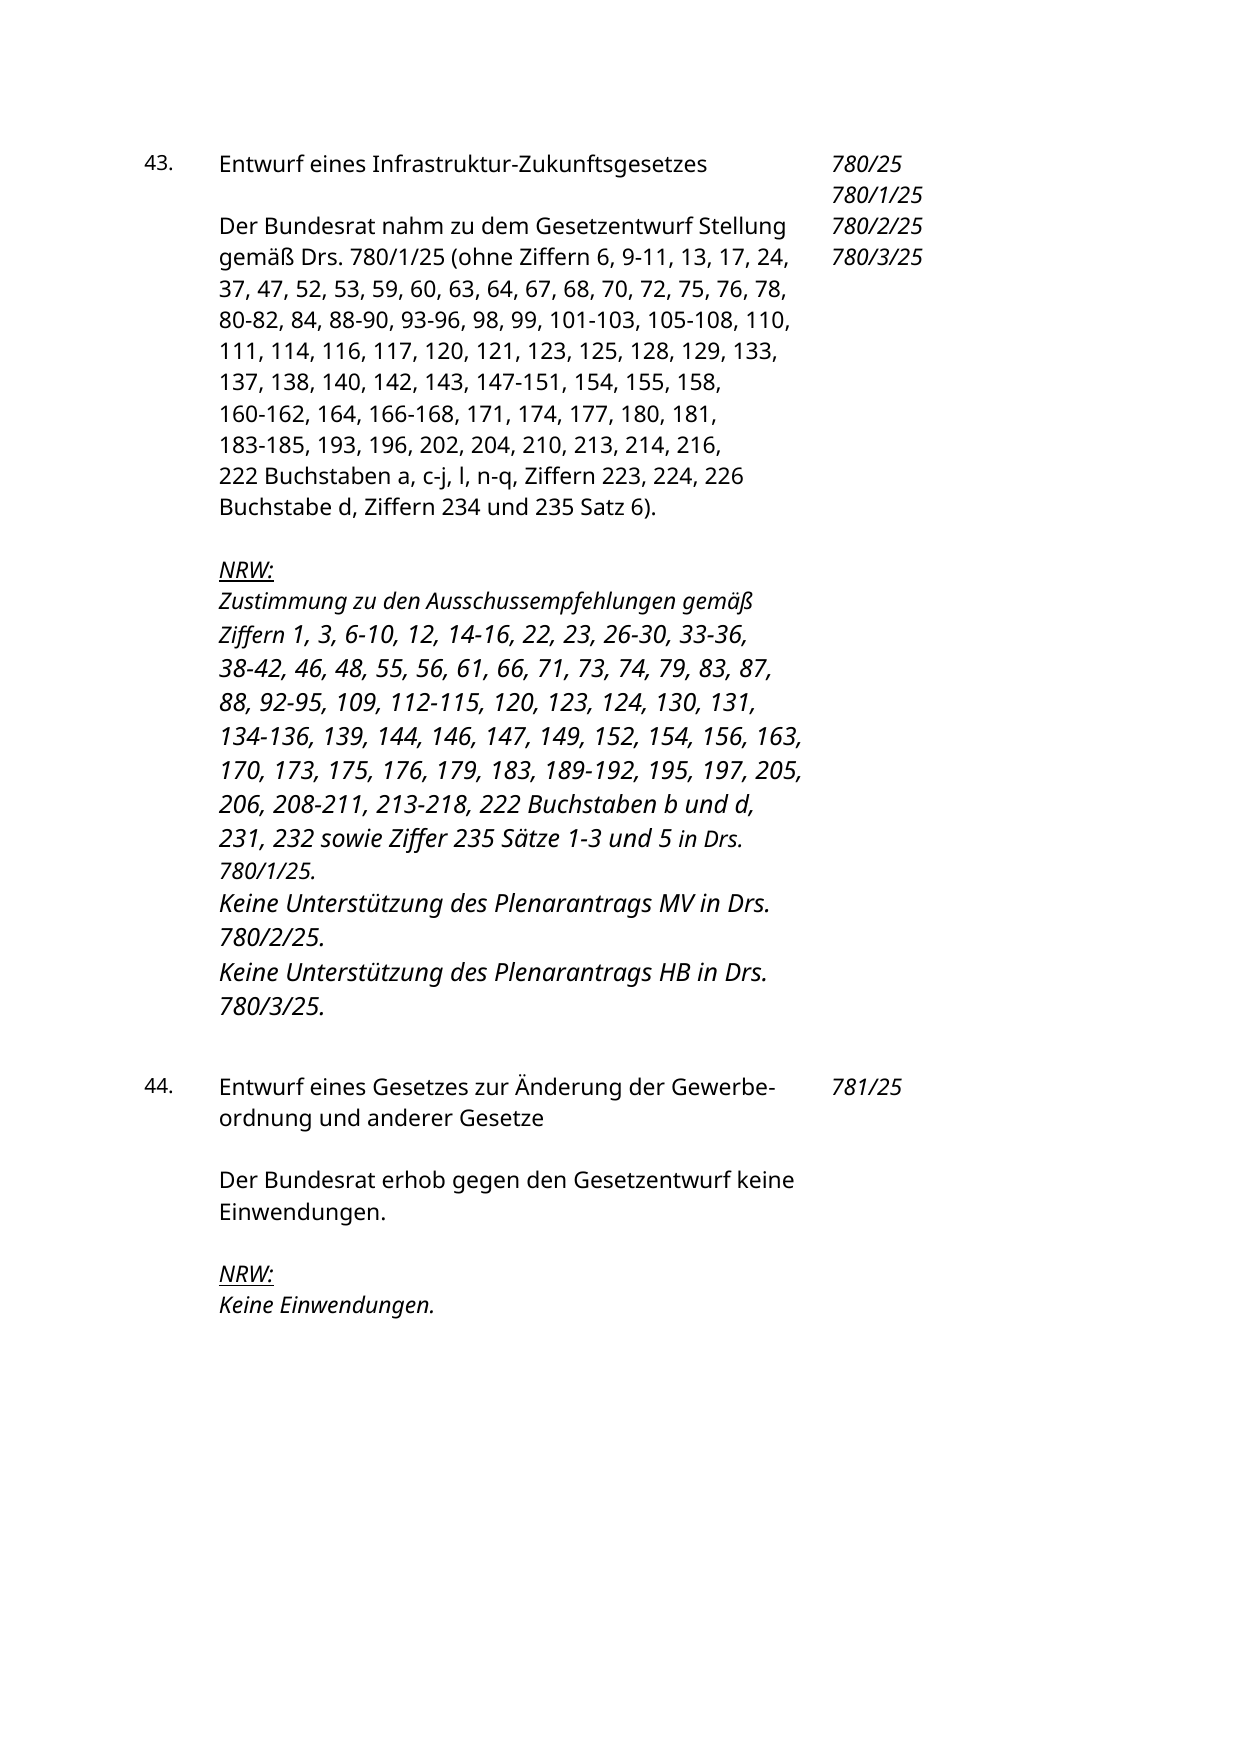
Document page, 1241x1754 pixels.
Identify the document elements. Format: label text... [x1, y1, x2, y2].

table_cell 44. [133, 1071, 207, 1369]
table_cell Entwurf eines Infrastruktur-Zukunftsgesetzes Der Bundesrat nahm zu dem Gesetzentwurf Stellung gemäß Drs. 780/1/25 (ohne Ziffern 6, 9-11, 13, 17, 24, 37, 47, 52, 53, 59, 60, 63, 64, 67, 68, 70, 72, 75, 76, 78, 80-82, 84, 88-90, 93-96, 98, 99, 101-103, 105-108, 110, 111, 114, 116, 117, 120, 121, 123, 125, 128, 129, 133, 137, 138, 140, 142, 143, 147-151, 154, 155, 158, 160-162, 164, 166-168, 171, 174, 177, 180, 181, 183-185, 193, 196, 202, 204, 210, 213, 214, 216, 222 Buchstaben a, c-j, l, n-q, Ziffern 223, 224, 226 Buchstabe d, Ziffern 234 und 235 Satz 6). NRW: Zustimmung zu den Ausschussempfehlungen gemäß Ziffern 1, 3, 6-10, 12, 14-16, 22, 23, 26-30, 33-36, 38-42, 46, 48, 55, 56, 61, 66, 71, 73, 74, 79, 83, 87, 88, 92-95, 109, 112-115, 120, 123, 124, 130, 131, 134-136, 139, 144, 146, 147, 149, 152, 154, 156, 163, 170, 173, 175, 176, 179, 183, 189-192, 195, 197, 205, 206, 208-211, 213-218, 222 Buchstaben b und d, 231, 232 sowie Ziffer 235 Sätze 1-3 und 5 in Drs. 780/1/25. Keine Unterstützung des Plenarantrags MV in Drs. 780/2/25. Keine Unterstützung des Plenarantrags HB in Drs. 780/3/25. [208, 148, 819, 1071]
table_cell 781/25 [820, 1071, 997, 1369]
table_cell 780/25 780/1/25 780/2/25 780/3/25 [820, 148, 997, 1071]
table_cell 43. [133, 148, 207, 1071]
table_cell Entwurf eines Gesetzes zur Änderung der Gewerbe­ordnung und anderer Gesetze Der Bundesrat erhob gegen den Gesetzentwurf keine Einwendungen. NRW: Keine Einwendungen. [208, 1071, 819, 1369]
